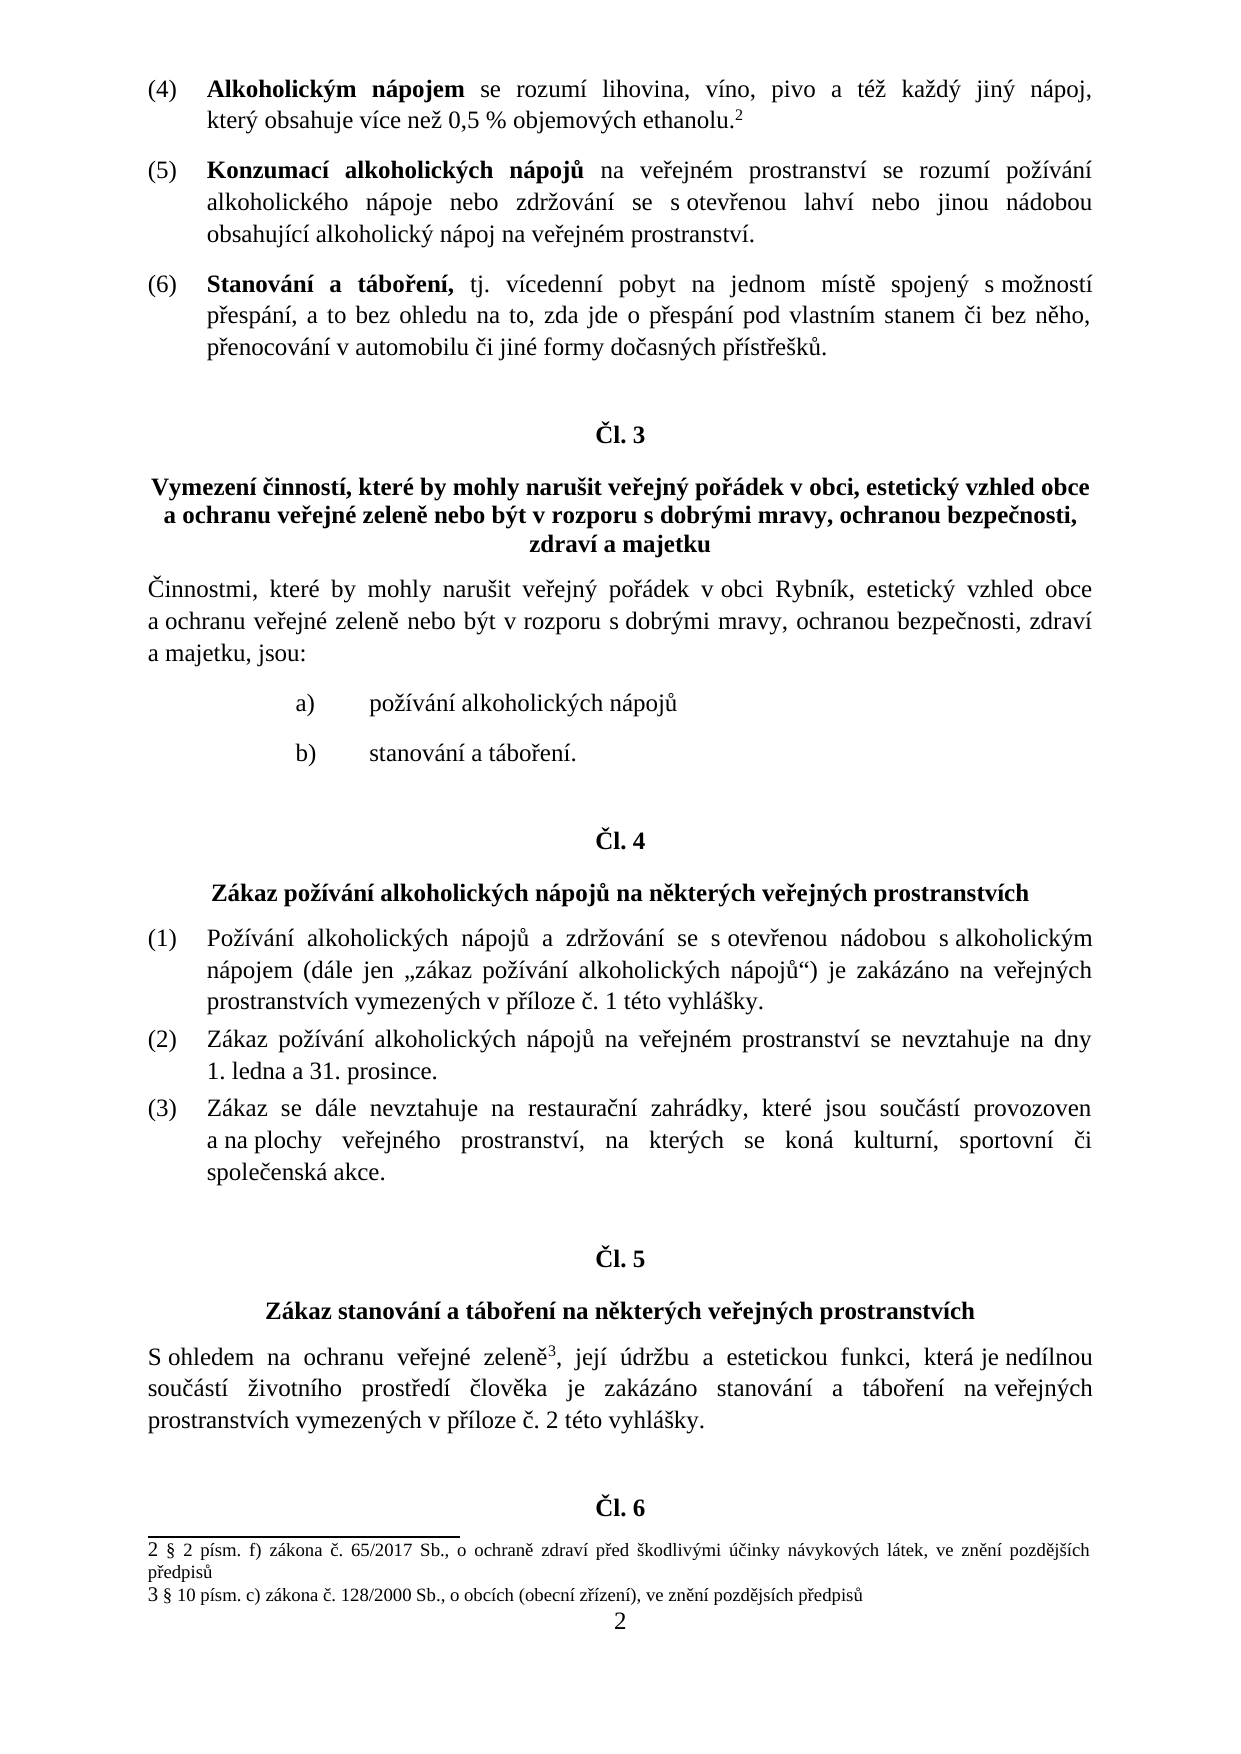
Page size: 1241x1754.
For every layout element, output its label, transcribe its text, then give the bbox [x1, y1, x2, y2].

text Čl. 6 [148, 1493, 1093, 1522]
list Zákaz požívání alkoholických nápojů na veřejném prostranství se nevztahuje na dny 1. ledna a 31. prosince. [148, 1024, 1093, 1084]
list § 2 písm. f) zákona č. 65/2017 Sb., o ochraně zdraví před škodlivými účinky návykových látek, ve znění pozdějších předpisů [148, 1537, 1093, 1582]
text § 10 písm. c) zákona č. 128/2000 Sb., o obcích (obecní zřízení), ve znění pozdějsích předpisů [148, 1582, 1093, 1606]
list požívání alkoholických nápojů [295, 688, 1093, 717]
list Stanování a táboření, tj. vícedenní pobyt na jednom místě spojený s možností přespání, a to bez ohledu na to, zda jde o přespání pod vlastním stanem či bez něho, přenocování v automobilu či jiné formy dočasných přístřešků. [148, 269, 1093, 361]
list Konzumací alkoholických nápojů na veřejném prostranství se rozumí požívání alkoholického nápoje nebo zdržování se s otevřenou lahví nebo jinou nádobou obsahující alkoholický nápoj na veřejném prostranství. [148, 156, 1093, 247]
text Vymezení činností, které by mohly narušit veřejný pořádek v obci, estetický vzhled obce a ochranu veřejné zeleně nebo být v rozporu s dobrými mravy, ochranou bezpečnosti, zdraví a majetku [148, 472, 1093, 558]
text Činnostmi, které by mohly narušit veřejný pořádek v obci Rybník, estetický vzhled obce a ochranu veřejné zeleně nebo být v rozporu s dobrými mravy, ochranou bezpečnosti, zdraví a majetku, jsou: [148, 574, 1093, 666]
list Alkoholickým nápojem se rozumí lihovina, víno, pivo a též každý jiný nápoj, který obsahuje více než 0,5 % objemových ethanolu. [148, 74, 1093, 134]
text Zákaz stanování a táboření na některých veřejných prostranstvích [148, 1296, 1093, 1325]
text Zákaz požívání alkoholických nápojů na některých veřejných prostranstvích [148, 878, 1093, 907]
text S ohledem na ochranu veřejné zeleně, její údržbu a estetickou funkci, která je nedílnou součástí životního prostředí člověka je zakázáno stanování a táboření na veřejných prostranstvích vymezených v příloze č. 2 této vyhlášky. [148, 1342, 1093, 1433]
text Čl. 4 [148, 826, 1093, 855]
list Zákaz se dále nevztahuje na restaurační zahrádky, které jsou součástí provozoven a na plochy veřejného prostranství, na kterých se koná kulturní, sportovní či společenská akce. [148, 1093, 1093, 1185]
list stanování a táboření. [295, 738, 1093, 767]
text Čl. 5 [148, 1244, 1093, 1273]
list Požívání alkoholických nápojů a zdržování se s otevřenou nádobou s alkoholickým nápojem (dále jen „zákaz požívání alkoholických nápojů“) je zakázáno na veřejných prostranstvích vymezených v příloze č. 1 této vyhlášky. [148, 923, 1093, 1015]
text Čl. 3 [148, 420, 1093, 449]
